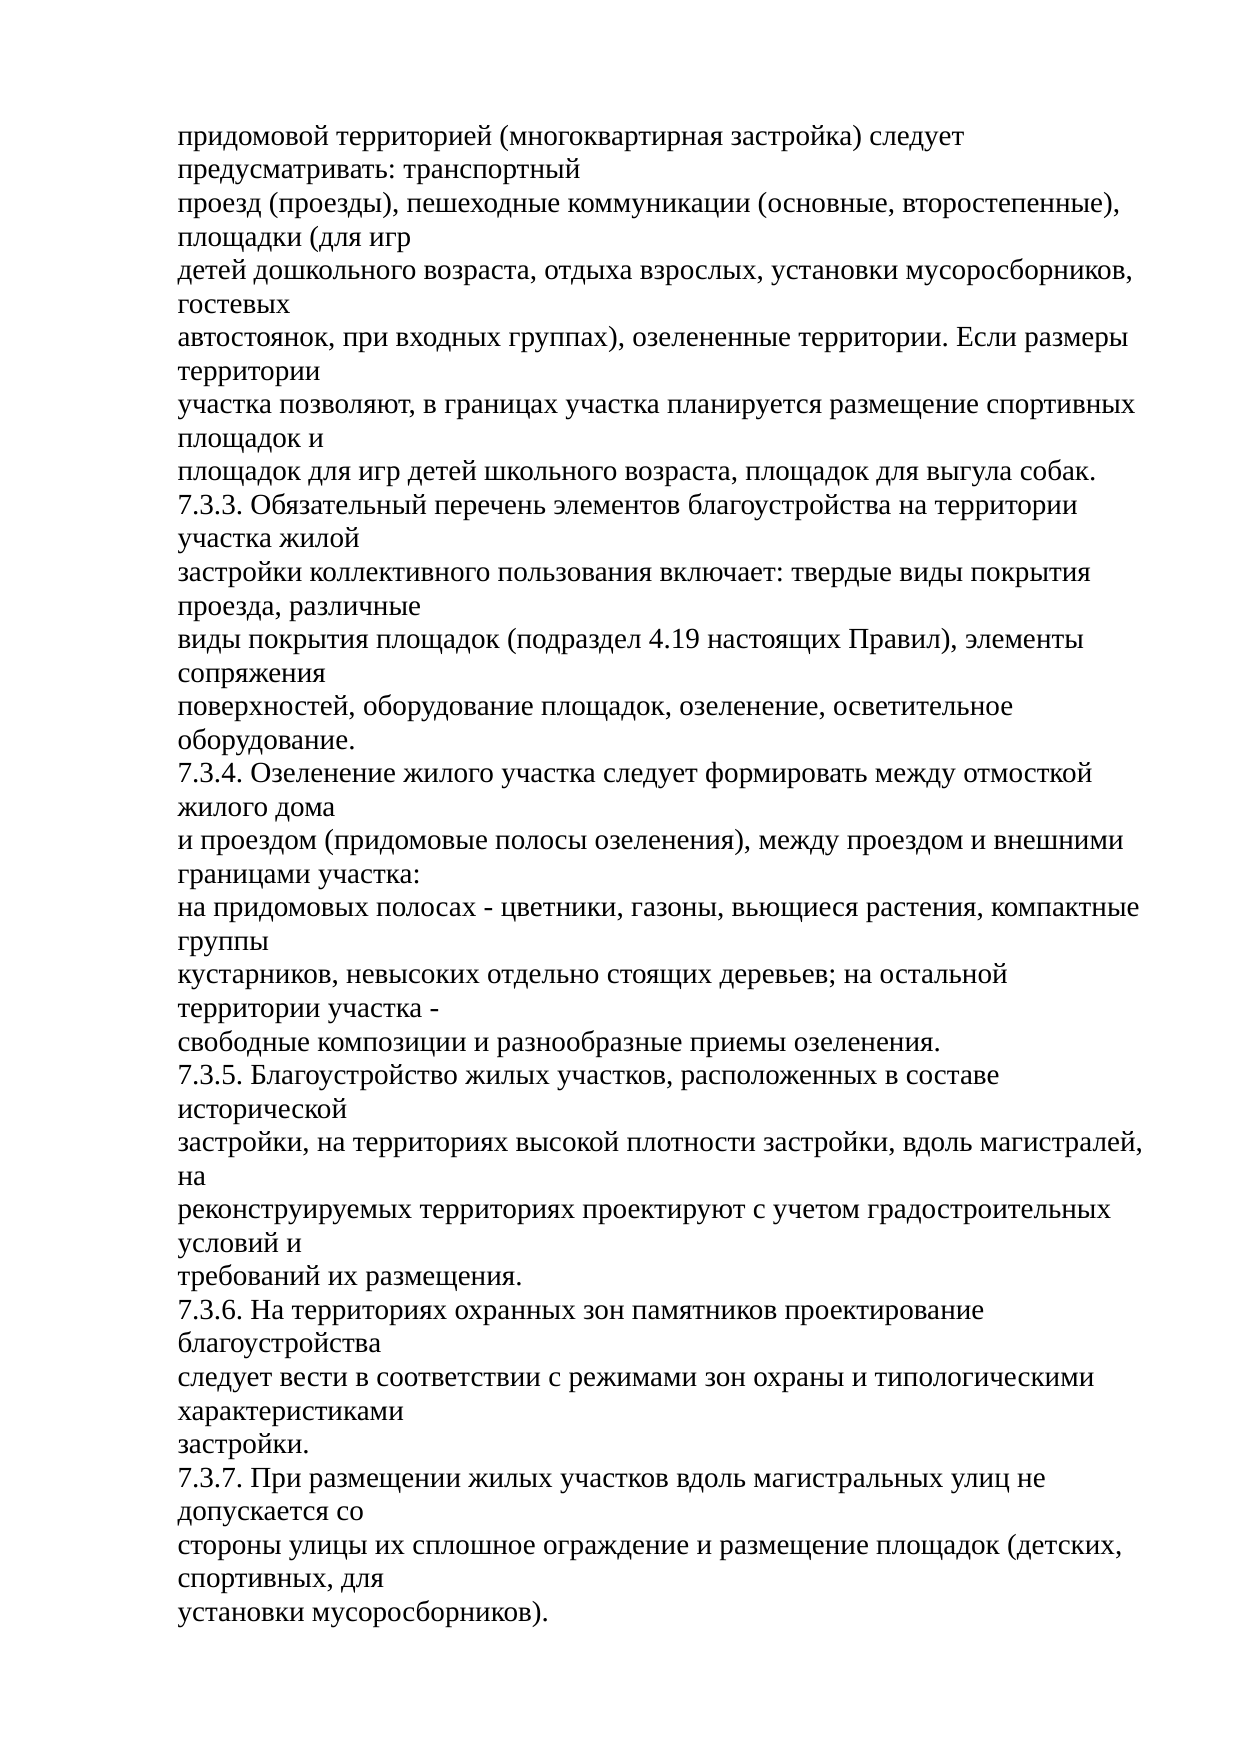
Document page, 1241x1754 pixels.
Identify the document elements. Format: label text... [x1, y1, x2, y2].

text стороны улицы их сплошное ограждение и размещение площадок (детских, спортивных, для [177, 1527, 1152, 1594]
text на придомовых полосах - цветники, газоны, вьющиеся растения, компактные группы [177, 889, 1152, 957]
text поверхностей, оборудование площадок, озеленение, осветительное оборудование. [177, 688, 1152, 755]
text участка позволяют, в границах участка планируется размещение спортивных площадок и [177, 386, 1152, 453]
text следует вести в соответствии с режимами зон охраны и типологическими характеристиками [177, 1359, 1152, 1426]
text застройки, на территориях высокой плотности застройки, вдоль магистралей, на [177, 1124, 1152, 1191]
text свободные композиции и разнообразные приемы озеленения. [177, 1024, 1152, 1057]
text кустарников, невысоких отдельно стоящих деревьев; на остальной территории участка - [177, 957, 1152, 1024]
text требований их размещения. [177, 1258, 1152, 1292]
text 7.3.6. На территориях охранных зон памятников проектирование благоустройства [177, 1292, 1152, 1359]
text придомовой территорией (многоквартирная застройка) следует предусматривать: транспортный [177, 118, 1152, 185]
text застройки коллективного пользования включает: твердые виды покрытия проезда, различные [177, 554, 1152, 621]
text виды покрытия площадок (подраздел 4.19 настоящих Правил), элементы сопряжения [177, 621, 1152, 688]
text 7.3.3. Обязательный перечень элементов благоустройства на территории участка жилой [177, 487, 1152, 554]
text 7.3.7. При размещении жилых участков вдоль магистральных улиц не допускается со [177, 1460, 1152, 1527]
text реконструируемых территориях проектируют с учетом градостроительных условий и [177, 1191, 1152, 1258]
text автостоянок, при входных группах), озелененные территории. Если размеры территории [177, 319, 1152, 386]
text установки мусоросборников). [177, 1594, 1152, 1627]
text площадок для игр детей школьного возраста, площадок для выгула собак. [177, 453, 1152, 487]
text проезд (проезды), пешеходные коммуникации (основные, второстепенные), площадки (для игр [177, 185, 1152, 252]
text и проездом (придомовые полосы озеленения), между проездом и внешними границами участка: [177, 822, 1152, 889]
text 7.3.4. Озеленение жилого участка следует формировать между отмосткой жилого дома [177, 755, 1152, 822]
text детей дошкольного возраста, отдыха взрослых, установки мусоросборников, гостевых [177, 252, 1152, 319]
text 7.3.5. Благоустройство жилых участков, расположенных в составе исторической [177, 1057, 1152, 1124]
text застройки. [177, 1426, 1152, 1460]
